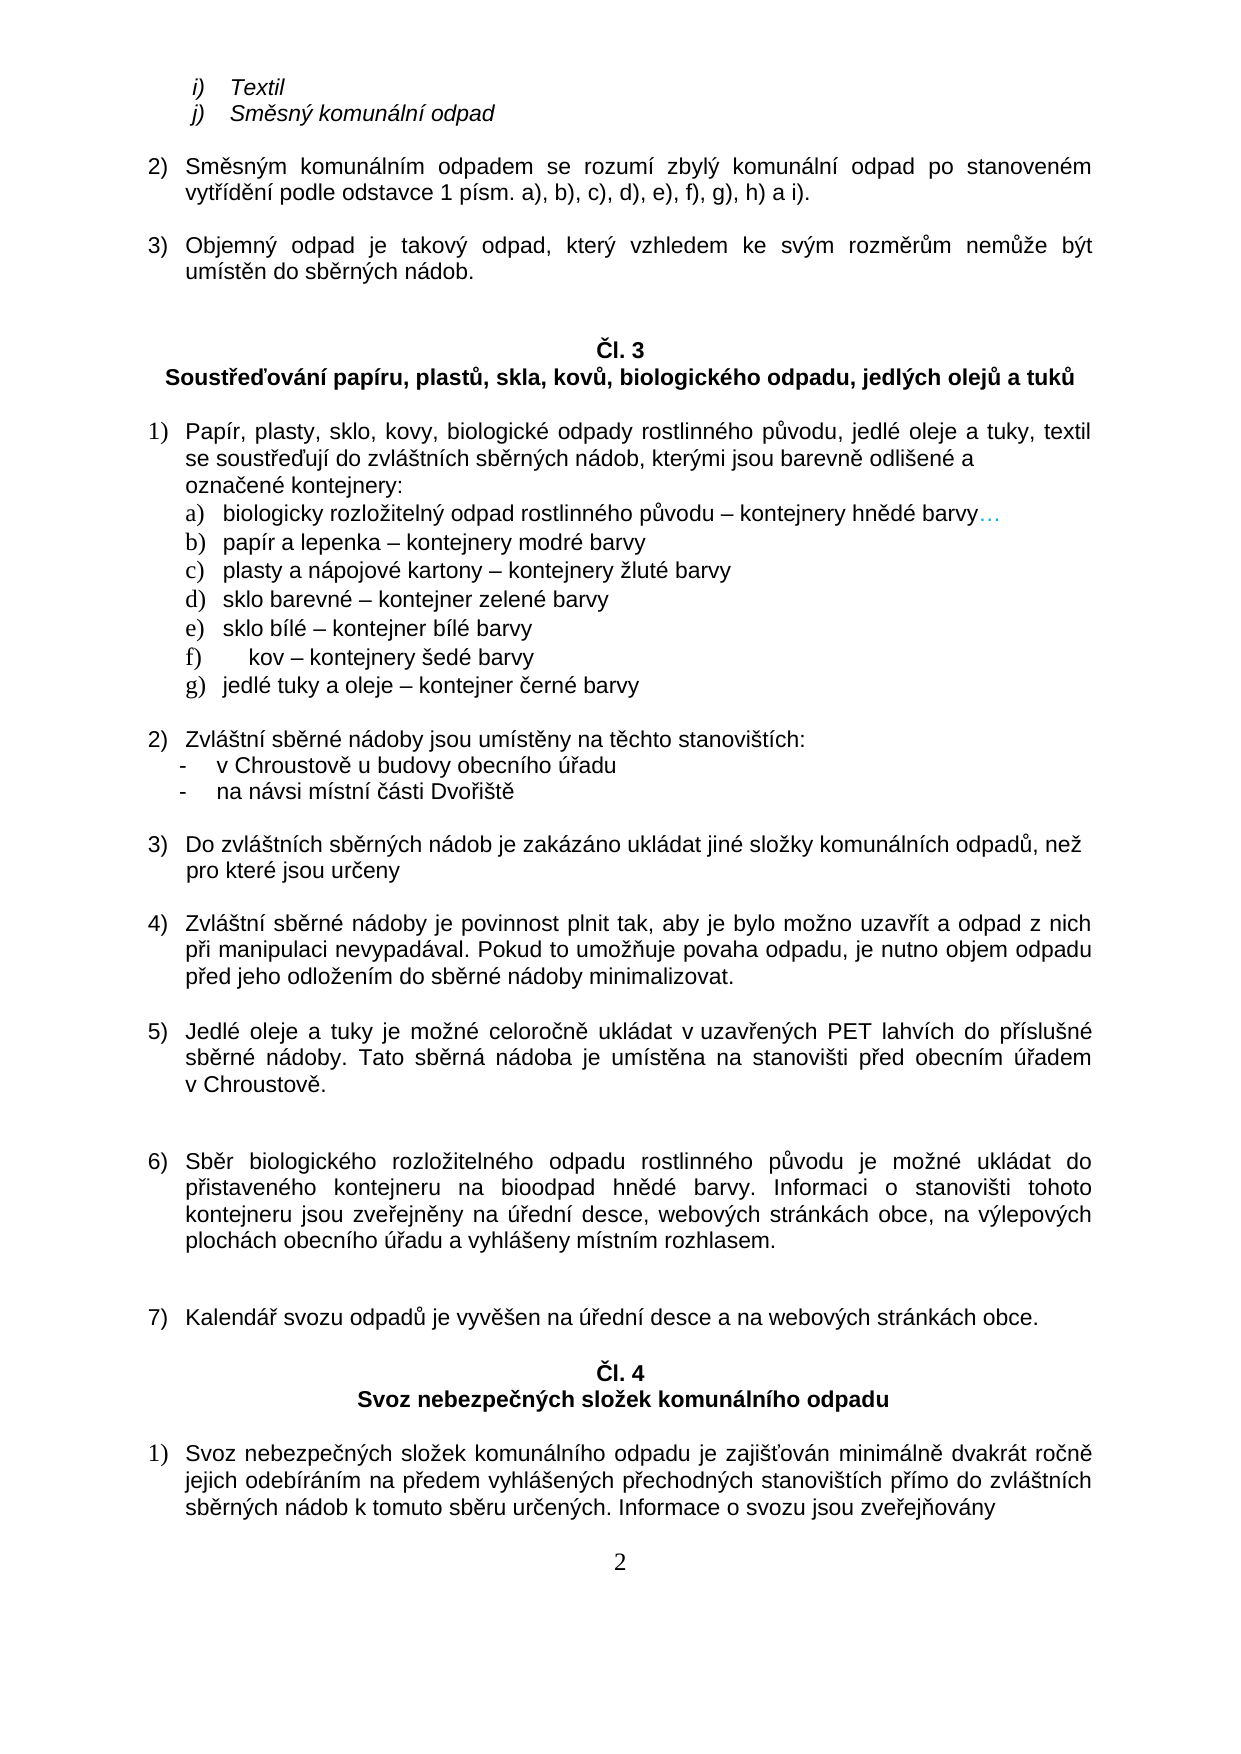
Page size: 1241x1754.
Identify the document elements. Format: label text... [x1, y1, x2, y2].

list kov – kontejnery šedé barvy [185, 642, 1092, 670]
list sklo barevné – kontejner zelené barvy [185, 584, 1092, 613]
list Zvláštní sběrné nádoby jsou umístěny na těchto stanovištích: [148, 726, 1092, 752]
list Svoz nebezpečných složek komunálního odpadu je zajišťován minimálně dvakrát ročně jejich odebíráním na předem vyhlášených přechodných stanovištích přímo do zvláštních sběrných nádob k tomuto sběru určených. Informace o svozu jsou zveřejňovány [148, 1438, 1092, 1520]
list plasty a nápojové kartony – kontejnery žluté barvy [185, 555, 1092, 584]
subtitle Svoz nebezpečných složek komunálního odpadu [148, 1386, 1092, 1412]
subtitle Čl. 4 [148, 1359, 1092, 1386]
text Čl. 3 [148, 337, 1092, 364]
list Zvláštní sběrné nádoby je povinnost plnit tak, aby je bylo možno uzavřít a odpad z nich při manipulaci nevypadával. Pokud to umožňuje povaha odpadu, je nutno objem odpadu před jeho odložením do sběrné nádoby minimalizovat. [148, 910, 1092, 989]
list Kalendář svozu odpadů je vyvěšen na úřední desce a na webových stránkách obce. [148, 1304, 1092, 1331]
text označené kontejnery: [185, 472, 1092, 498]
list na návsi místní části Dvořiště [179, 778, 1092, 804]
list Směsným komunálním odpadem se rozumí zbylý komunální odpad po stanoveném vytřídění podle odstavce 1 písm. a), b), c), d), e), f), g), h) a i). [148, 153, 1092, 206]
list Směsný komunální odpad [192, 100, 1092, 127]
list biologicky rozložitelný odpad rostlinného původu – kontejnery hnědé barvy… [185, 498, 1092, 527]
text pro které jsou určeny [148, 857, 1092, 884]
list sklo bílé – kontejner bílé barvy [185, 613, 1092, 642]
list Sběr biologického rozložitelného odpadu rostlinného původu je možné ukládat do přistaveného kontejneru na bioodpad hnědé barvy. Informaci o stanovišti tohoto kontejneru jsou zveřejněny na úřední desce, webových stránkách obce, na výlepových plochách obecního úřadu a vyhlášeny místním rozhlasem. [148, 1148, 1092, 1253]
list Textil [192, 74, 1092, 100]
list v Chroustově u budovy obecního úřadu [179, 752, 1092, 778]
list Jedlé oleje a tuky je možné celoročně ukládat v uzavřených PET lahvích do příslušné sběrné nádoby. Tato sběrná nádoba je umístěna na stanovišti před obecním úřadem v Chroustově. [148, 1018, 1092, 1097]
list papír a lepenka – kontejnery modré barvy [185, 527, 1092, 555]
subtitle Soustřeďování papíru, plastů, skla, kovů, biologického odpadu, jedlých olejů a tuků [148, 364, 1092, 390]
list Objemný odpad je takový odpad, který vzhledem ke svým rozměrům nemůže být umístěn do sběrných nádob. [148, 232, 1092, 285]
list Do zvláštních sběrných nádob je zakázáno ukládat jiné složky komunálních odpadů, než [148, 831, 1092, 857]
list Papír, plasty, sklo, kovy, biologické odpady rostlinného původu, jedlé oleje a tuky, textil se soustřeďují do zvláštních sběrných nádob, kterými jsou barevně odlišené a [148, 416, 1092, 472]
list jedlé tuky a oleje – kontejner černé barvy [185, 670, 1092, 699]
